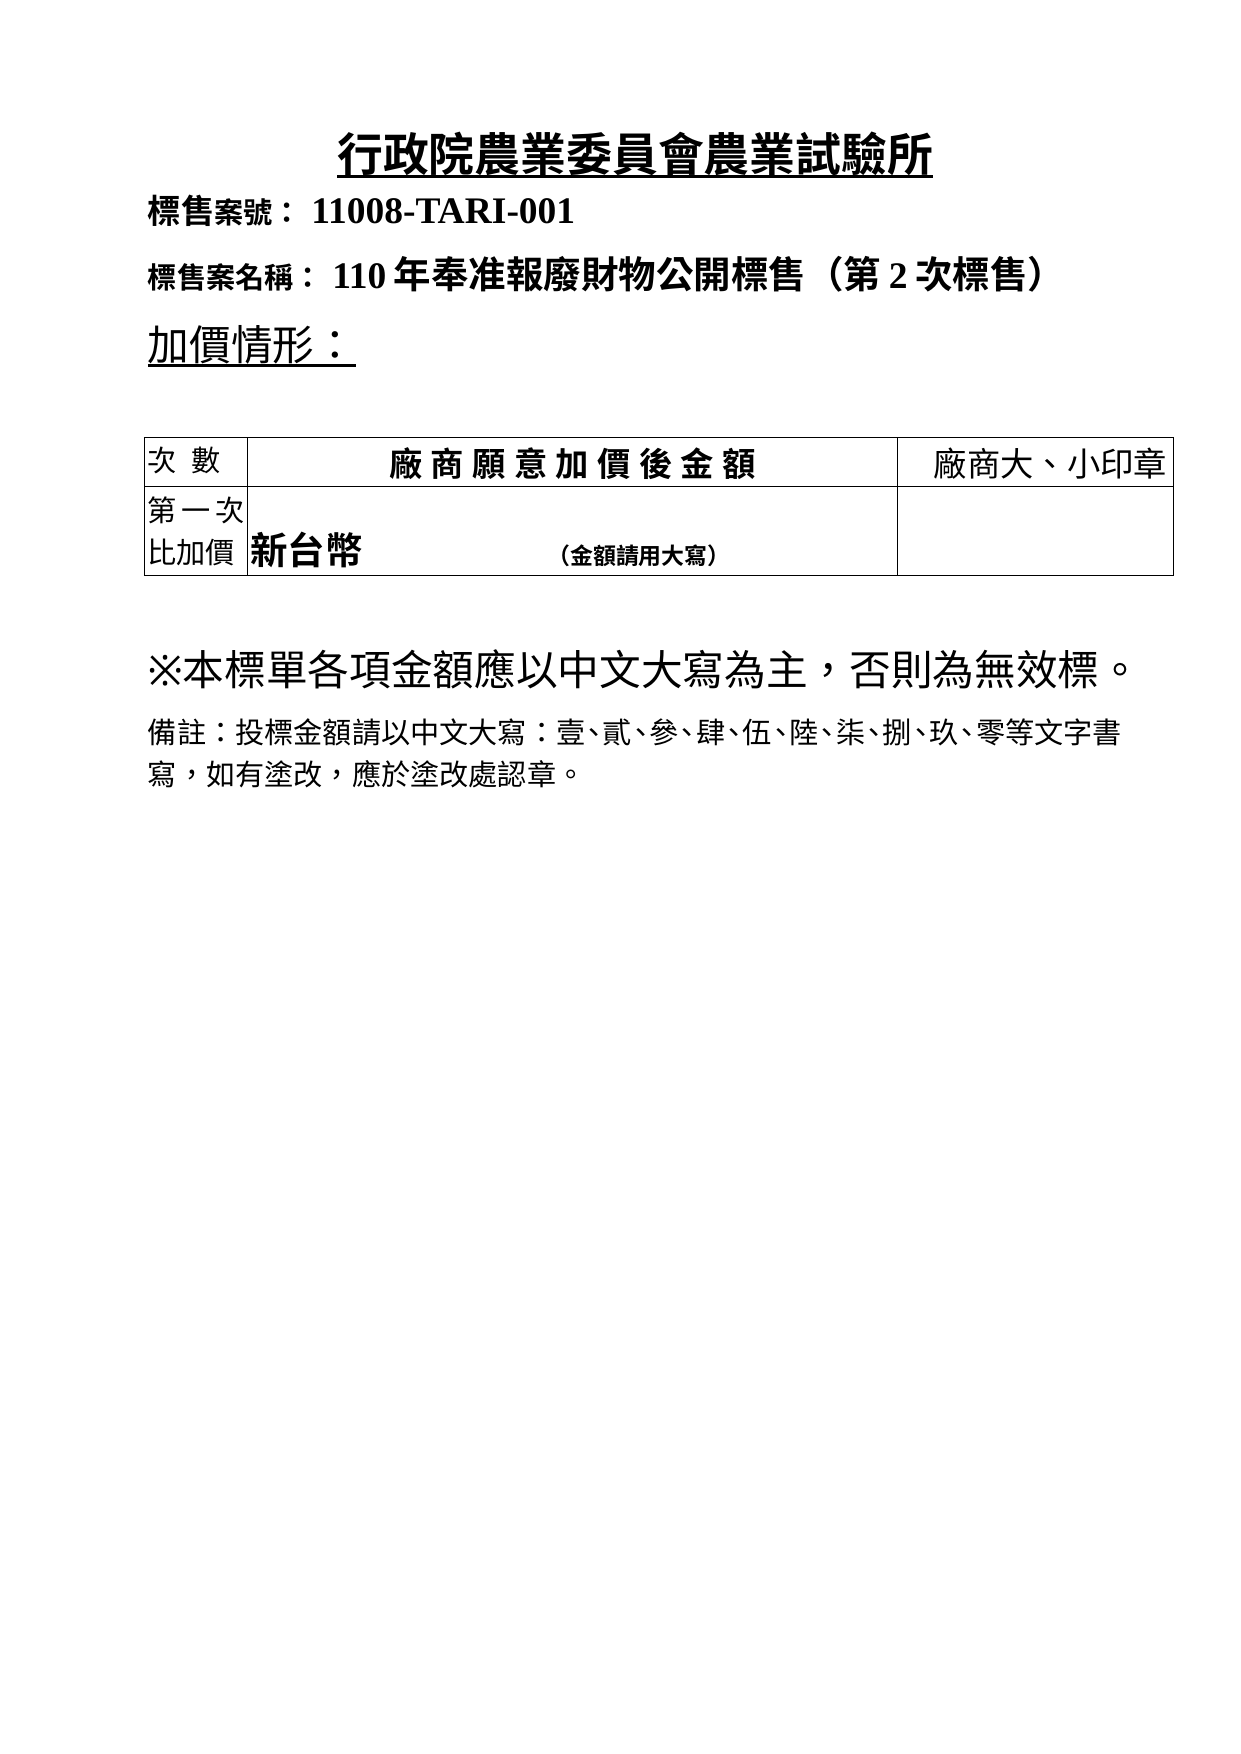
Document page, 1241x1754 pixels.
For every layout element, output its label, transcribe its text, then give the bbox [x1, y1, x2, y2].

text 加價情形： [148, 312, 1122, 372]
table_header 廠 商 願 意 加 價 後 金 額 [248, 438, 897, 486]
text 備註：投標金額請以中文大寫：壹、貳、參、肆、伍、陸、柒、捌、玖、零等文字書寫，如有塗改，應於塗改處認章。 [148, 709, 1122, 794]
table_cell [898, 487, 1173, 575]
text 行政院農業委員會農業試驗所 [148, 118, 1122, 184]
table_header 廠商大、小印章 [898, 438, 1173, 486]
table_cell 新台幣 （金額請用大寫） [248, 487, 897, 575]
text 標售案名稱： 110年奉准報廢財物公開標售（第2次標售） [148, 245, 1122, 299]
table_header 次 數 [145, 438, 247, 486]
text 標售案號： 11008-TARI-001 [148, 184, 1122, 233]
table_cell 第一次比加價 [145, 487, 247, 575]
text ※本標單各項金額應以中文大寫為主，否則為無效標。 [148, 637, 1122, 697]
